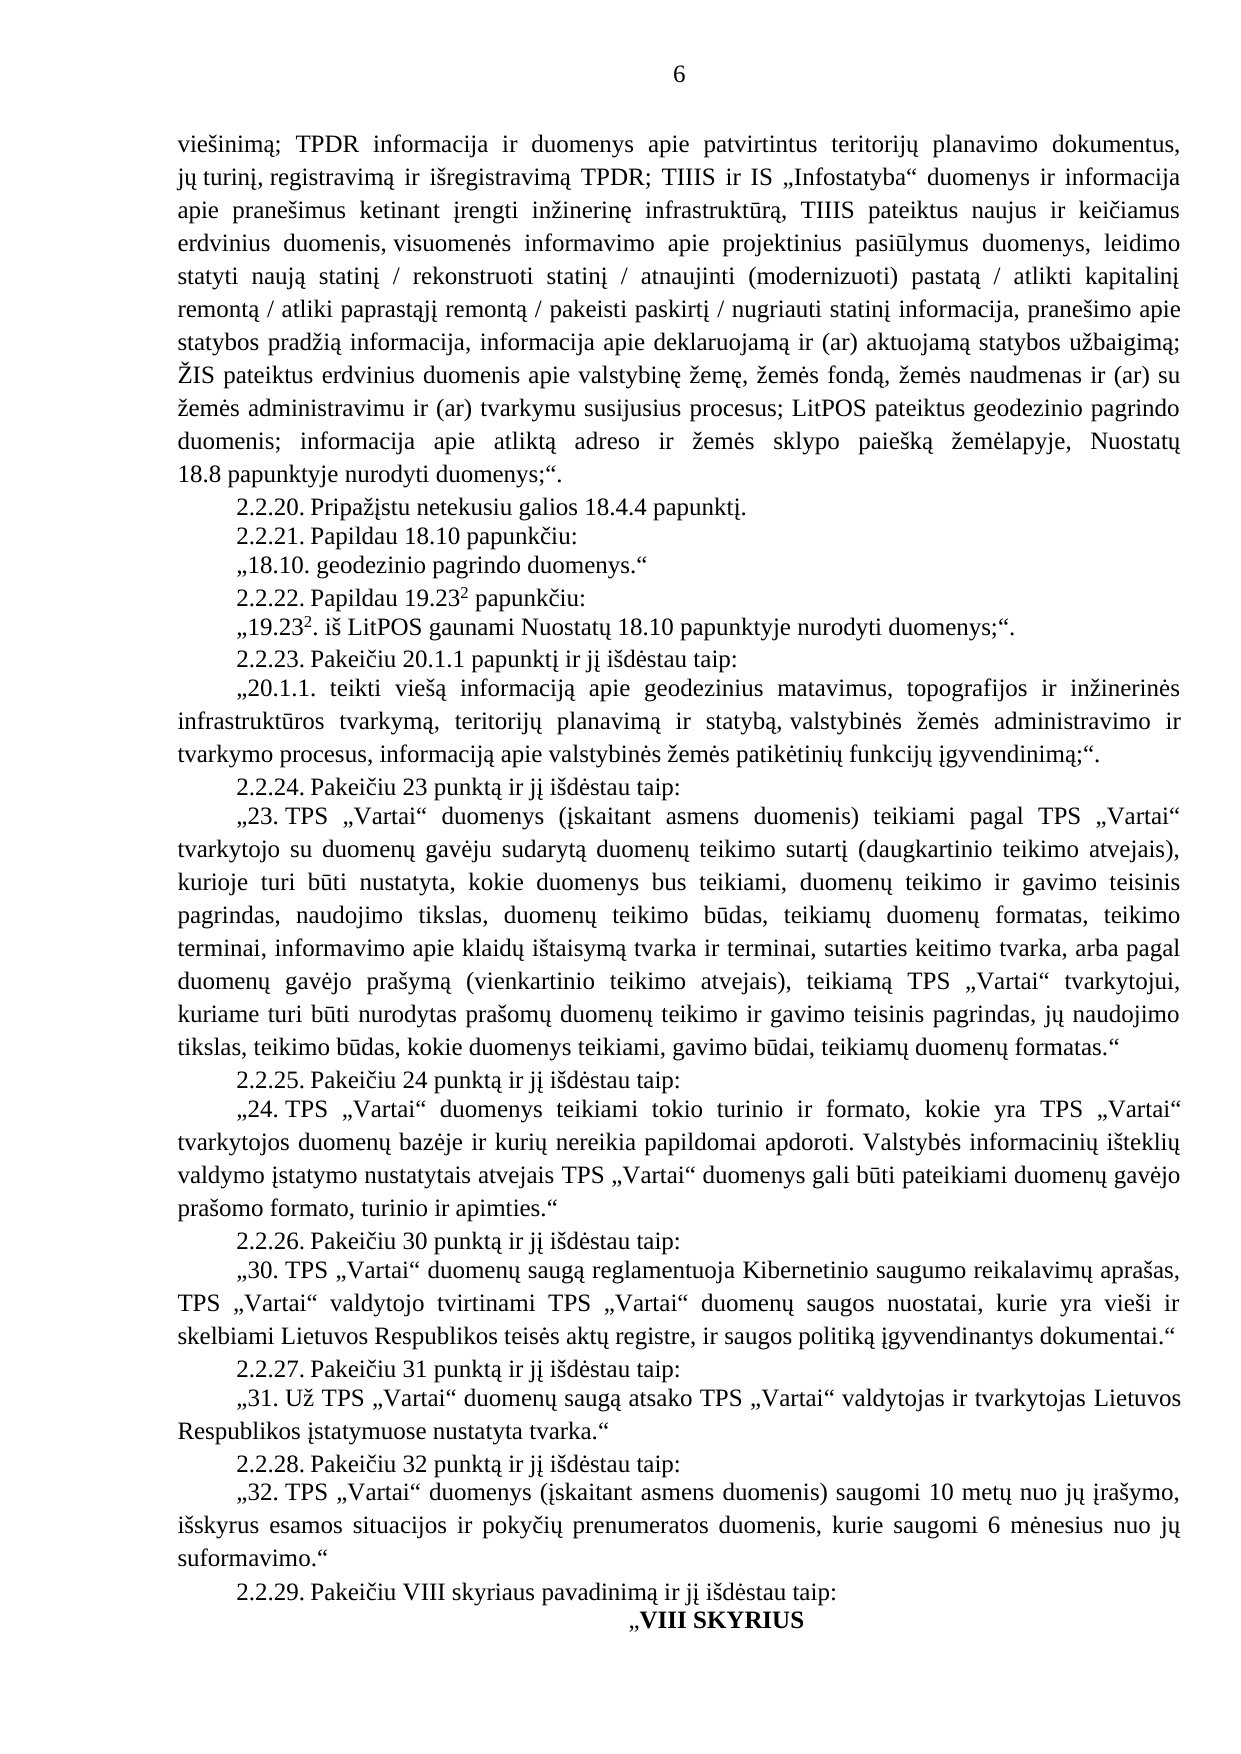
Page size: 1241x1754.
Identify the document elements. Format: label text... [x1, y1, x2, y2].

text 2.2.22. Papildau 19.232 papunkčiu: [177, 583, 1181, 612]
text 2.2.24. Pakeičiu 23 punktą ir jį išdėstau taip: [177, 772, 1181, 801]
text 2.2.21. Papildau 18.10 papunkčiu: [177, 521, 1181, 550]
text „20.1.1. teikti viešą informaciją apie geodezinius matavimus, topografijos ir inžinerinės infrastruktūros tvarkymą, teritorijų planavimą ir statybą, valstybinės žemės administravimo ir tvarkymo procesus, informaciją apie valstybinės žemės patikėtinių funkcijų įgyvendinimą;“. [177, 673, 1181, 768]
text „30. TPS „Vartai“ duomenų saugą reglamentuoja Kibernetinio saugumo reikalavimų aprašas, TPS „Vartai“ valdytojo tvirtinami TPS „Vartai“ duomenų saugos nuostatai, kurie yra vieši ir skelbiami Lietuvos Respublikos teisės aktų registre, ir saugos politiką įgyvendinantys dokumentai.“ [177, 1255, 1181, 1350]
text 2.2.20. Pripažįstu netekusiu galios 18.4.4 papunktį. [177, 492, 1181, 521]
text 2.2.23. Pakeičiu 20.1.1 papunktį ir jį išdėstau taip: [177, 644, 1181, 673]
text 2.2.28. Pakeičiu 32 punktą ir jį išdėstau taip: [177, 1449, 1181, 1477]
text 2.2.27. Pakeičiu 31 punktą ir jį išdėstau taip: [177, 1354, 1181, 1383]
text „18.10. geodezinio pagrindo duomenys.“ [177, 550, 1181, 578]
text 2.2.26. Pakeičiu 30 punktą ir jį išdėstau taip: [177, 1226, 1181, 1255]
text 2.2.25. Pakeičiu 24 punktą ir jį išdėstau taip: [177, 1065, 1181, 1094]
text „23. TPS „Vartai“ duomenys (įskaitant asmens duomenis) teikiami pagal TPS „Vartai“ tvarkytojo su duomenų gavėju sudarytą duomenų teikimo sutartį (daugkartinio teikimo atvejais), kurioje turi būti nustatyta, kokie duomenys bus teikiami, duomenų teikimo ir gavimo teisinis pagrindas, naudojimo tikslas, duomenų teikimo būdas, teikiamų duomenų formatas, teikimo terminai, informavimo apie klaidų ištaisymą tvarka ir terminai, sutarties keitimo tvarka, arba pagal duomenų gavėjo prašymą (vienkartinio teikimo atvejais), teikiamą TPS „Vartai“ tvarkytojui, kuriame turi būti nurodytas prašomų duomenų teikimo ir gavimo teisinis pagrindas, jų naudojimo tikslas, teikimo būdas, kokie duomenys teikiami, gavimo būdai, teikiamų duomenų formatas.“ [177, 801, 1181, 1061]
text „VIII SKYRIUS [177, 1605, 1181, 1634]
text 2.2.29. Pakeičiu VIII skyriaus pavadinimą ir jį išdėstau taip: [177, 1577, 1181, 1605]
text „31. Už TPS „Vartai“ duomenų saugą atsako TPS „Vartai“ valdytojas ir tvarkytojas Lietuvos Respublikos įstatymuose nustatyta tvarka.“ [177, 1383, 1181, 1444]
text „19.232. iš LitPOS gaunami Nuostatų 18.10 papunktyje nurodyti duomenys;“. [177, 612, 1181, 640]
text viešinimą; TPDR informacija ir duomenys apie patvirtintus teritorijų planavimo dokumentus, jų turinį, registravimą ir išregistravimą TPDR; TIIIS ir IS „Infostatyba“ duomenys ir informacija apie pranešimus ketinant įrengti inžinerinę infrastruktūrą, TIIIS pateiktus naujus ir keičiamus erdvinius duomenis, visuomenės informavimo apie projektinius pasiūlymus duomenys, leidimo statyti naują statinį / rekonstruoti statinį / atnaujinti (modernizuoti) pastatą / atlikti kapitalinį remontą / atliki paprastąjį remontą / pakeisti paskirtį / nugriauti statinį informacija, pranešimo apie statybos pradžią informacija, informacija apie deklaruojamą ir (ar) aktuojamą statybos užbaigimą; ŽIS pateiktus erdvinius duomenis apie valstybinę žemę, žemės fondą, žemės naudmenas ir (ar) su žemės administravimu ir (ar) tvarkymu susijusius procesus; LitPOS pateiktus geodezinio pagrindo duomenis; informacija apie atliktą adreso ir žemės sklypo paiešką žemėlapyje, Nuostatų 18.8 papunktyje nurodyti duomenys;“. [177, 129, 1181, 488]
text „24. TPS „Vartai“ duomenys teikiami tokio turinio ir formato, kokie yra TPS „Vartai“ tvarkytojos duomenų bazėje ir kurių nereikia papildomai apdoroti. Valstybės informacinių išteklių valdymo įstatymo nustatytais atvejais TPS „Vartai“ duomenys gali būti pateikiami duomenų gavėjo prašomo formato, turinio ir apimties.“ [177, 1094, 1181, 1222]
text „32. TPS „Vartai“ duomenys (įskaitant asmens duomenis) saugomi 10 metų nuo jų įrašymo, išskyrus esamos situacijos ir pokyčių prenumeratos duomenis, kurie saugomi 6 mėnesius nuo jų suformavimo.“ [177, 1477, 1181, 1572]
